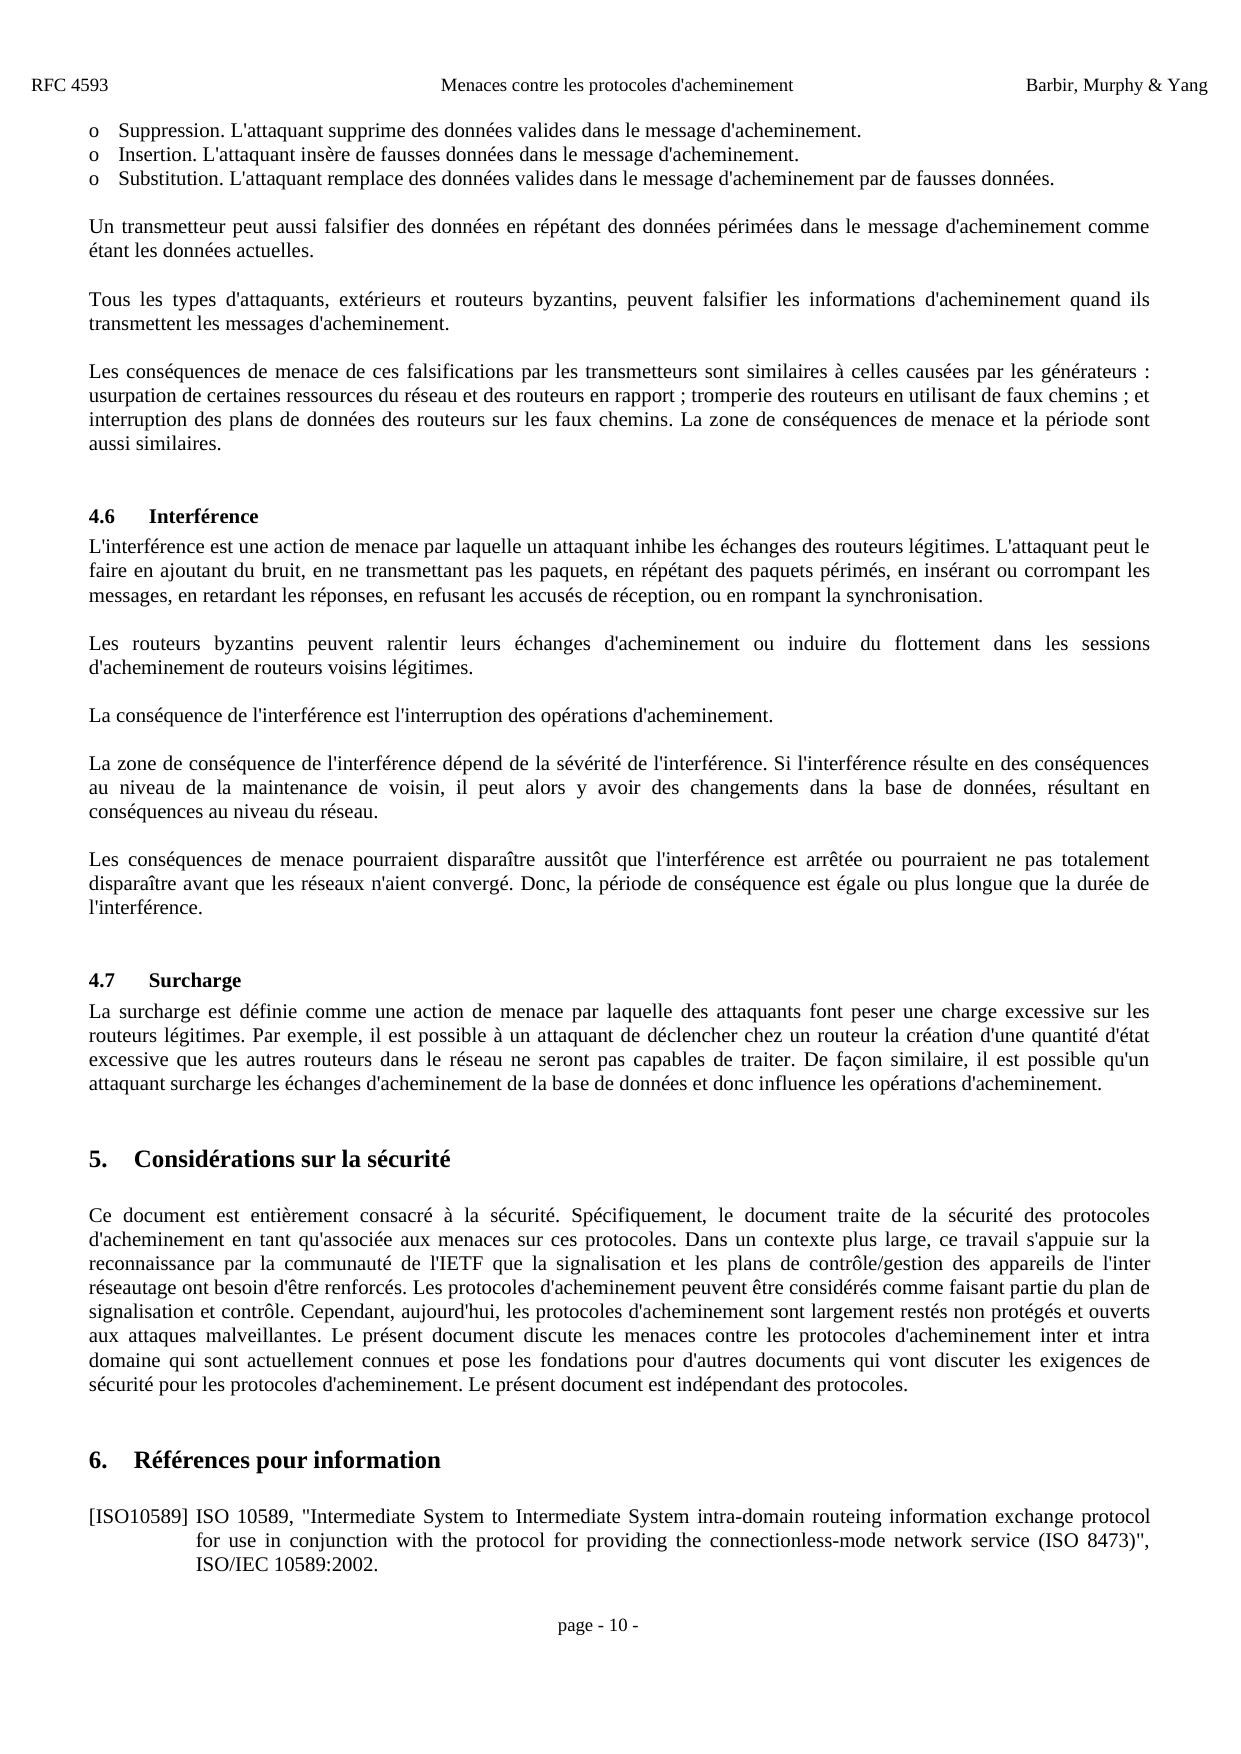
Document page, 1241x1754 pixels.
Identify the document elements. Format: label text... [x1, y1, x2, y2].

text La surcharge est définie comme une action de menace par laquelle des attaquants font peser une charge excessive sur les routeurs légitimes. Par exemple, il est possible à un attaquant de déclencher chez un routeur la création d'une quantité d'état excessive que les autres routeurs dans le réseau ne seront pas capables de traiter. De façon similaire, il est possible qu'un attaquant surcharge les échanges d'acheminement de la base de données et donc influence les opérations d'acheminement. [89, 999, 1152, 1095]
subtitle 4.7 Surcharge [89, 968, 1152, 992]
subtitle 6. Références pour information [89, 1445, 1152, 1473]
text Ce document est entièrement consacré à la sécurité. Spécifiquement, le document traite de la sécurité des protocoles d'acheminement en tant qu'associée aux menaces sur ces protocoles. Dans un contexte plus large, ce travail s'appuie sur la reconnaissance par la communauté de l'IETF que la signalisation et les plans de contrôle/gestion des appareils de l'inter réseautage ont besoin d'être renforcés. Les protocoles d'acheminement peuvent être considérés comme faisant partie du plan de signalisation et contrôle. Cependant, aujourd'hui, les protocoles d'acheminement sont largement restés non protégés et ouverts aux attaques malveillantes. Le présent document discute les menaces contre les protocoles d'acheminement inter et intra domaine qui sont actuellement connues et pose les fondations pour d'autres documents qui vont discuter les exigences de sécurité pour les protocoles d'acheminement. Le présent document est indépendant des protocoles. [89, 1203, 1152, 1396]
text Un transmetteur peut aussi falsifier des données en répétant des données périmées dans le message d'acheminement comme étant les données actuelles. [89, 214, 1152, 262]
subtitle 4.6 Interférence [89, 504, 1152, 528]
text o Substitution. L'attaquant remplace des données valides dans le message d'acheminement par de fausses données. [89, 166, 1152, 190]
subtitle 5. Considérations sur la sécurité [89, 1144, 1152, 1173]
text Les conséquences de menace de ces falsifications par les transmetteurs sont similaires à celles causées par les générateurs : usurpation de certaines ressources du réseau et des routeurs en rapport ; tromperie des routeurs en utilisant de faux chemins ; et interruption des plans de données des routeurs sur les faux chemins. La zone de conséquences de menace et la période sont aussi similaires. [89, 359, 1152, 455]
text L'interférence est une action de menace par laquelle un attaquant inhibe les échanges des routeurs légitimes. L'attaquant peut le faire en ajoutant du bruit, en ne transmettant pas les paquets, en répétant des paquets périmés, en insérant ou corrompant les messages, en retardant les réponses, en refusant les accusés de réception, ou en rompant la synchronisation. [89, 534, 1152, 607]
text o Insertion. L'attaquant insère de fausses données dans le message d'acheminement. [89, 142, 1152, 166]
text La zone de conséquence de l'interférence dépend de la sévérité de l'interférence. Si l'interférence résulte en des conséquences au niveau de la maintenance de voisin, il peut alors y avoir des changements dans la base de données, résultant en conséquences au niveau du réseau. [89, 751, 1152, 823]
text [ISO10589] ISO 10589, "Intermediate System to Intermediate System intra-domain routeing information exchange protocol for use in conjunction with the protocol for providing the connectionless-mode network service (ISO 8473)", ISO/IEC 10589:2002. [89, 1504, 1152, 1576]
text La conséquence de l'interférence est l'interruption des opérations d'acheminement. [89, 703, 1152, 727]
text Les routeurs byzantins peuvent ralentir leurs échanges d'acheminement ou induire du flottement dans les sessions d'acheminement de routeurs voisins légitimes. [89, 631, 1152, 679]
text Tous les types d'attaquants, extérieurs et routeurs byzantins, peuvent falsifier les informations d'acheminement quand ils transmettent les messages d'acheminement. [89, 287, 1152, 335]
text o Suppression. L'attaquant supprime des données valides dans le message d'acheminement. [89, 118, 1152, 142]
text Les conséquences de menace pourraient disparaître aussitôt que l'interférence est arrêtée ou pourraient ne pas totalement disparaître avant que les réseaux n'aient convergé. Donc, la période de conséquence est égale ou plus longue que la durée de l'interférence. [89, 847, 1152, 919]
